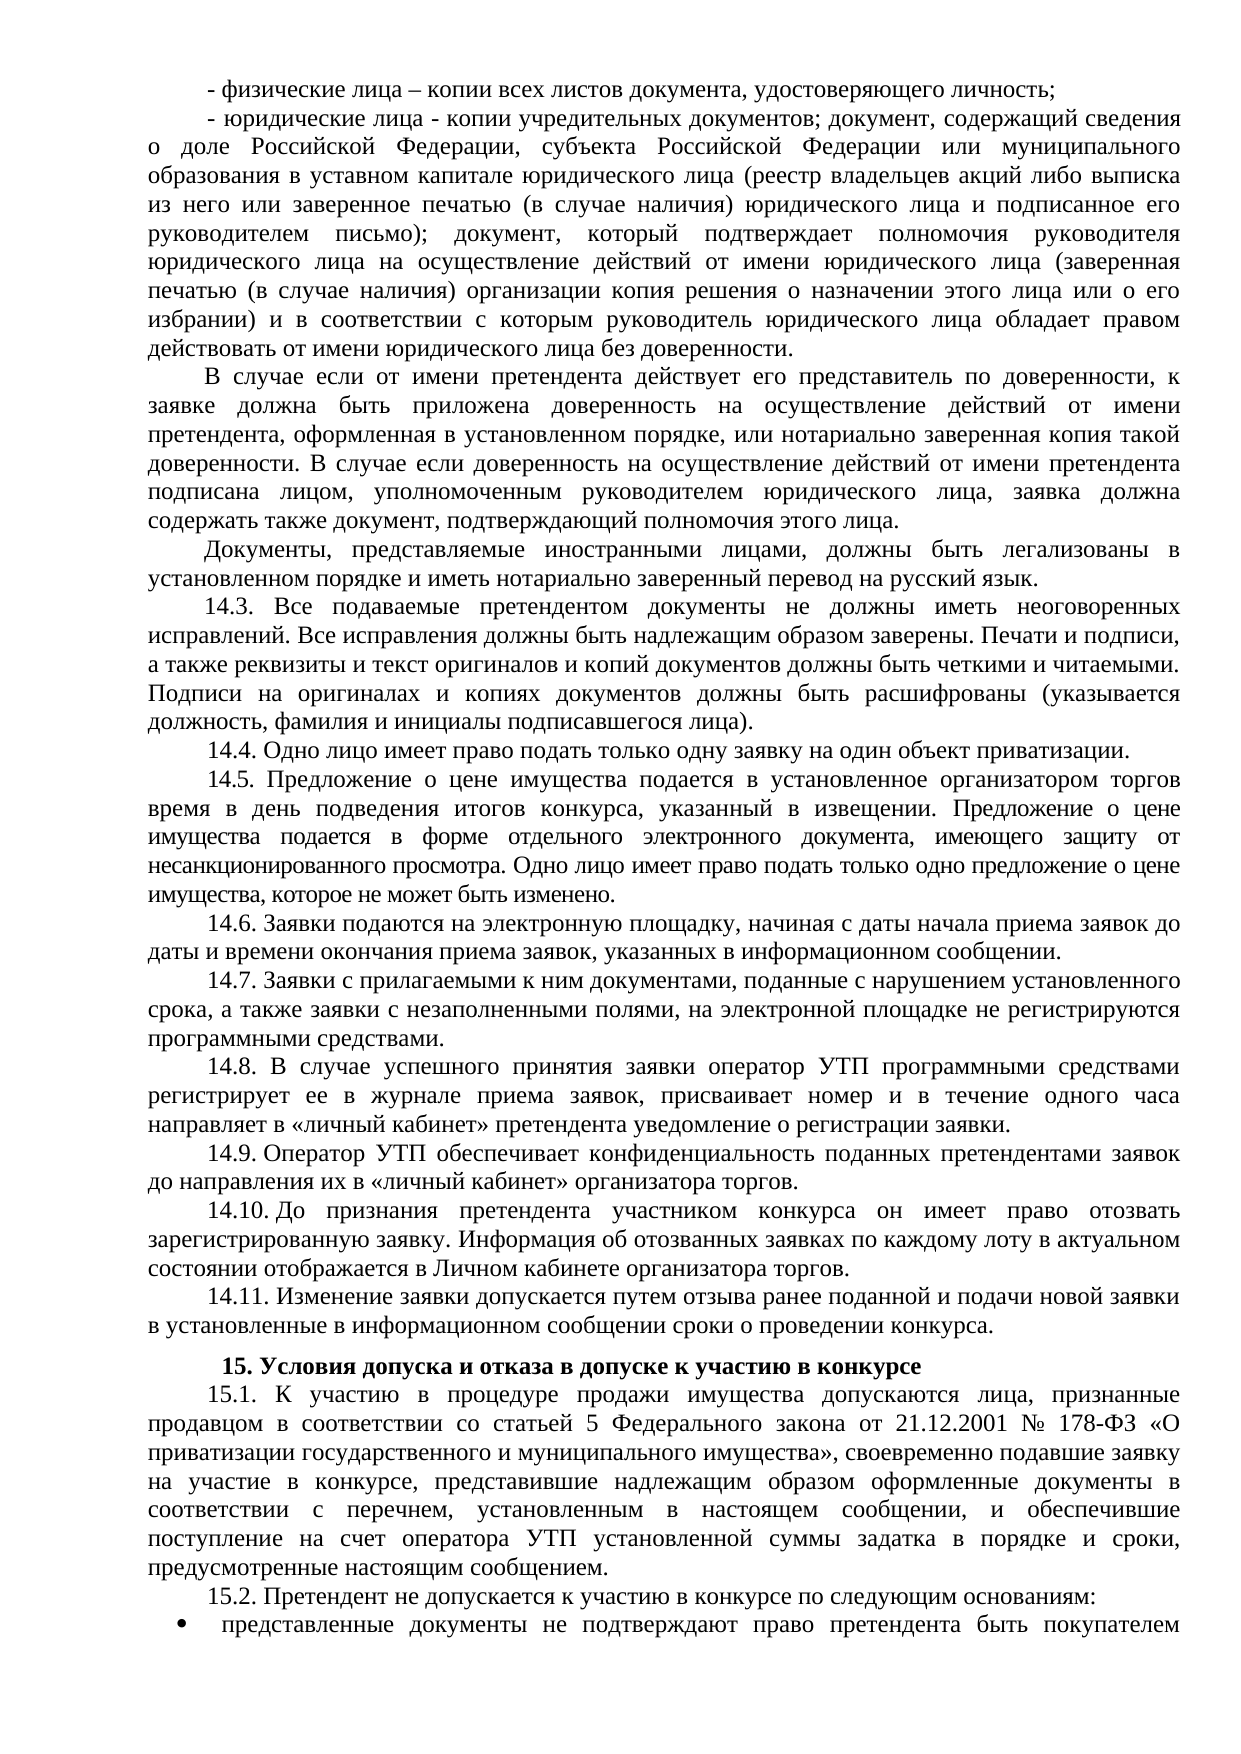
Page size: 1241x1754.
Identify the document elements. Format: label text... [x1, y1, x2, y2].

text 14.4. Одно лицо имеет право подать только одну заявку на один объект приватизации. [148, 735, 1181, 764]
text 15. Условия допуска и отказа в допуске к участию в конкурсе [185, 1351, 1181, 1379]
text 14.8. В случае успешного принятия заявки оператор УТП программными средствами регистрирует ее в журнале приема заявок, присваивает номер и в течение одного часа направляет в «личный кабинет» претендента уведомление о регистрации заявки. [148, 1051, 1181, 1138]
text 14.6. Заявки подаются на электронную площадку, начиная с даты начала приема заявок до даты и времени окончания приема заявок, указанных в информационном сообщении. [148, 908, 1181, 965]
text 14.9. Оператор УТП обеспечивает конфиденциальность поданных претендентами заявок до направления их в «личный кабинет» организатора торгов. [148, 1138, 1181, 1195]
text 15.2. Претендент не допускается к участию в конкурсе по следующим основаниям: [148, 1581, 1181, 1609]
list представленные документы не подтверждают право претендента быть покупателем [148, 1609, 1181, 1638]
text 14.7. Заявки с прилагаемыми к ним документами, поданные с нарушением установленного срока, а также заявки с незаполненными полями, на электронной площадке не регистрируются программными средствами. [148, 965, 1181, 1051]
text - юридические лица - копии учредительных документов; документ, содержащий сведения о доле Российской Федерации, субъекта Российской Федерации или муниципального образования в уставном капитале юридического лица (реестр владельцев акций либо выписка из него или заверенное печатью (в случае наличия) юридического лица и подписанное его руководителем письмо); документ, который подтверждает полномочия руководителя юридического лица на осуществление действий от имени юридического лица (заверенная печатью (в случае наличия) организации копия решения о назначении этого лица или о его избрании) и в соответствии с которым руководитель юридического лица обладает правом действовать от имени юридического лица без доверенности. [148, 103, 1181, 361]
text 15.1. К участию в процедуре продажи имущества допускаются лица, признанные продавцом в соответствии со статьей 5 Федерального закона от 21.12.2001 № 178-ФЗ «О приватизации государственного и муниципального имущества», своевременно подавшие заявку на участие в конкурсе, представившие надлежащим образом оформленные документы в соответствии с перечнем, установленным в настоящем сообщении, и обеспечившие поступление на счет оператора УТП установленной суммы задатка в порядке и сроки, предусмотренные настоящим сообщением. [148, 1379, 1181, 1581]
text 14.3. Все подаваемые претендентом документы не должны иметь неоговоренных исправлений. Все исправления должны быть надлежащим образом заверены. Печати и подписи, а также реквизиты и текст оригиналов и копий документов должны быть четкими и читаемыми. Подписи на оригиналах и копиях документов должны быть расшифрованы (указывается должность, фамилия и инициалы подписавшегося лица). [148, 591, 1181, 735]
text 14.11. Изменение заявки допускается путем отзыва ранее поданной и подачи новой заявки в установленные в информационном сообщении сроки о проведении конкурса. [148, 1281, 1181, 1339]
text Документы, представляемые иностранными лицами, должны быть легализованы в установленном порядке и иметь нотариально заверенный перевод на русский язык. [148, 534, 1181, 591]
text 14.5. Предложение о цене имущества подается в установленное организатором торгов время в день подведения итогов конкурса, указанный в извещении. Предложение о цене имущества подается в форме отдельного электронного документа, имеющего защиту от несанкционированного просмотра. Одно лицо имеет право подать только одно предложение о цене имущества, которое не может быть изменено. [148, 764, 1181, 908]
text - физические лица – копии всех листов документа, удостоверяющего личность; [148, 74, 1181, 103]
text 14.10. До признания претендента участником конкурса он имеет право отозвать зарегистрированную заявку. Информация об отозванных заявках по каждому лоту в актуальном состоянии отображается в Личном кабинете организатора торгов. [148, 1195, 1181, 1281]
text В случае если от имени претендента действует его представитель по доверенности, к заявке должна быть приложена доверенность на осуществление действий от имени претендента, оформленная в установленном порядке, или нотариально заверенная копия такой доверенности. В случае если доверенность на осуществление действий от имени претендента подписана лицом, уполномоченным руководителем юридического лица, заявка должна содержать также документ, подтверждающий полномочия этого лица. [148, 361, 1181, 534]
